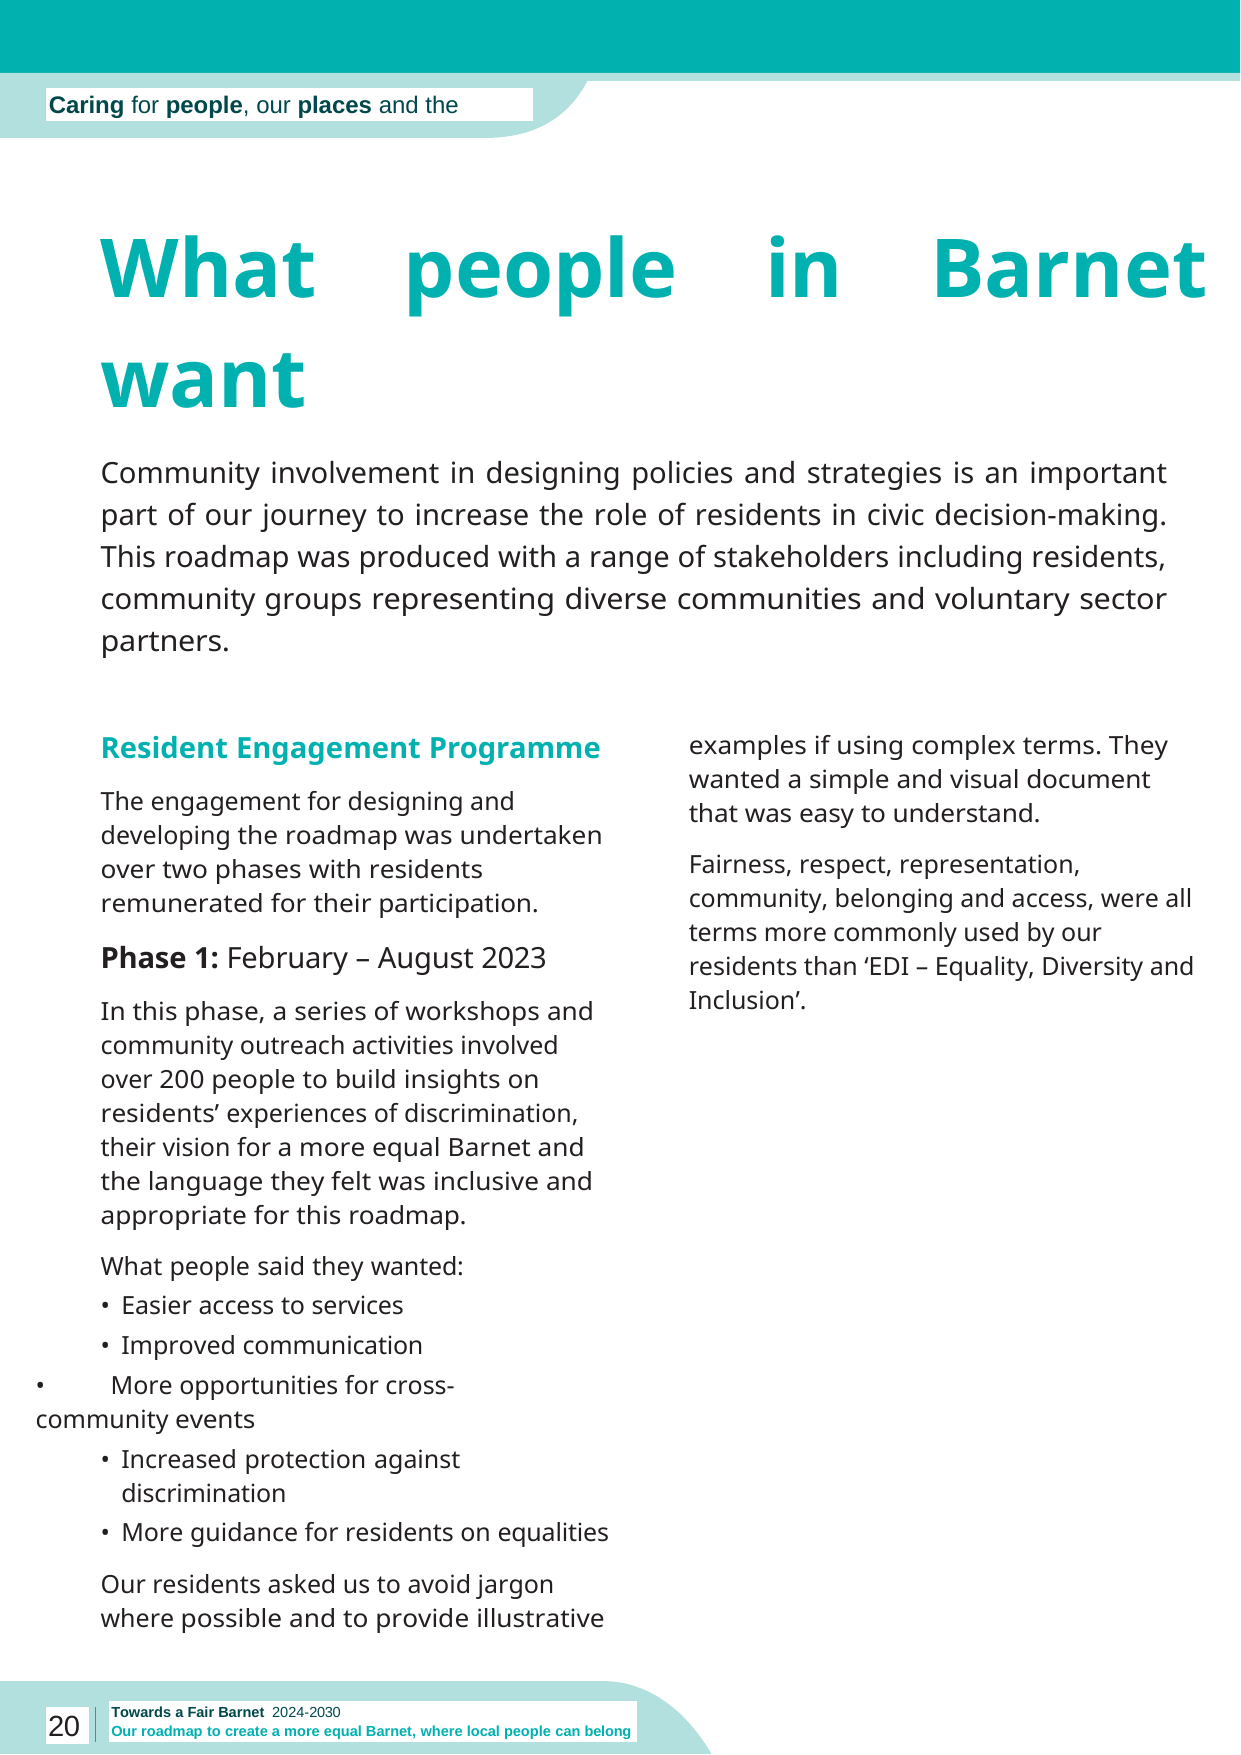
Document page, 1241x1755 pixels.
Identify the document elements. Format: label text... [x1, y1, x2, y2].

text Our residents asked us to avoid jargon where possible and to provide illustrative [100, 1567, 614, 1635]
text In this phase, a series of workshops and community outreach activities involved over 200 people to build insights on residents’ experiences of discrimination, their vision for a more equal Barnet and the language they felt was inclusive and appropriate for this roadmap. [100, 993, 604, 1232]
list More guidance for residents on equalities [100, 1515, 619, 1549]
text What people said they wanted: [100, 1248, 619, 1282]
list More opportunities for cross-community events [35, 1368, 570, 1436]
text Phase 1: February – August 2023 [100, 937, 619, 977]
list Increased protection against discrimination [100, 1441, 619, 1509]
text The engagement for designing and developing the roadmap was undertaken over two phases with residents remunerated for their participation. [100, 783, 619, 919]
text examples if using complex terms. They wanted a simple and visual document that was easy to understand. [688, 727, 1202, 829]
list Improved communication [100, 1328, 619, 1362]
list Easier access to services [100, 1288, 619, 1322]
text What people in Barnet want [100, 210, 1207, 432]
subtitle Resident Engagement Programme [100, 727, 619, 767]
text Fairness, respect, representation, community, belonging and access, were all terms more commonly used by our residents than ‘EDI – Equality, Diversity and Inclusion’. [688, 846, 1207, 1017]
text Community involvement in designing policies and strategies is an important part of our journey to increase the role of residents in civic decision-making. This roadmap was produced with a range of stakeholders including residents, community groups representing diverse communities and voluntary sector partners. [100, 452, 1167, 659]
